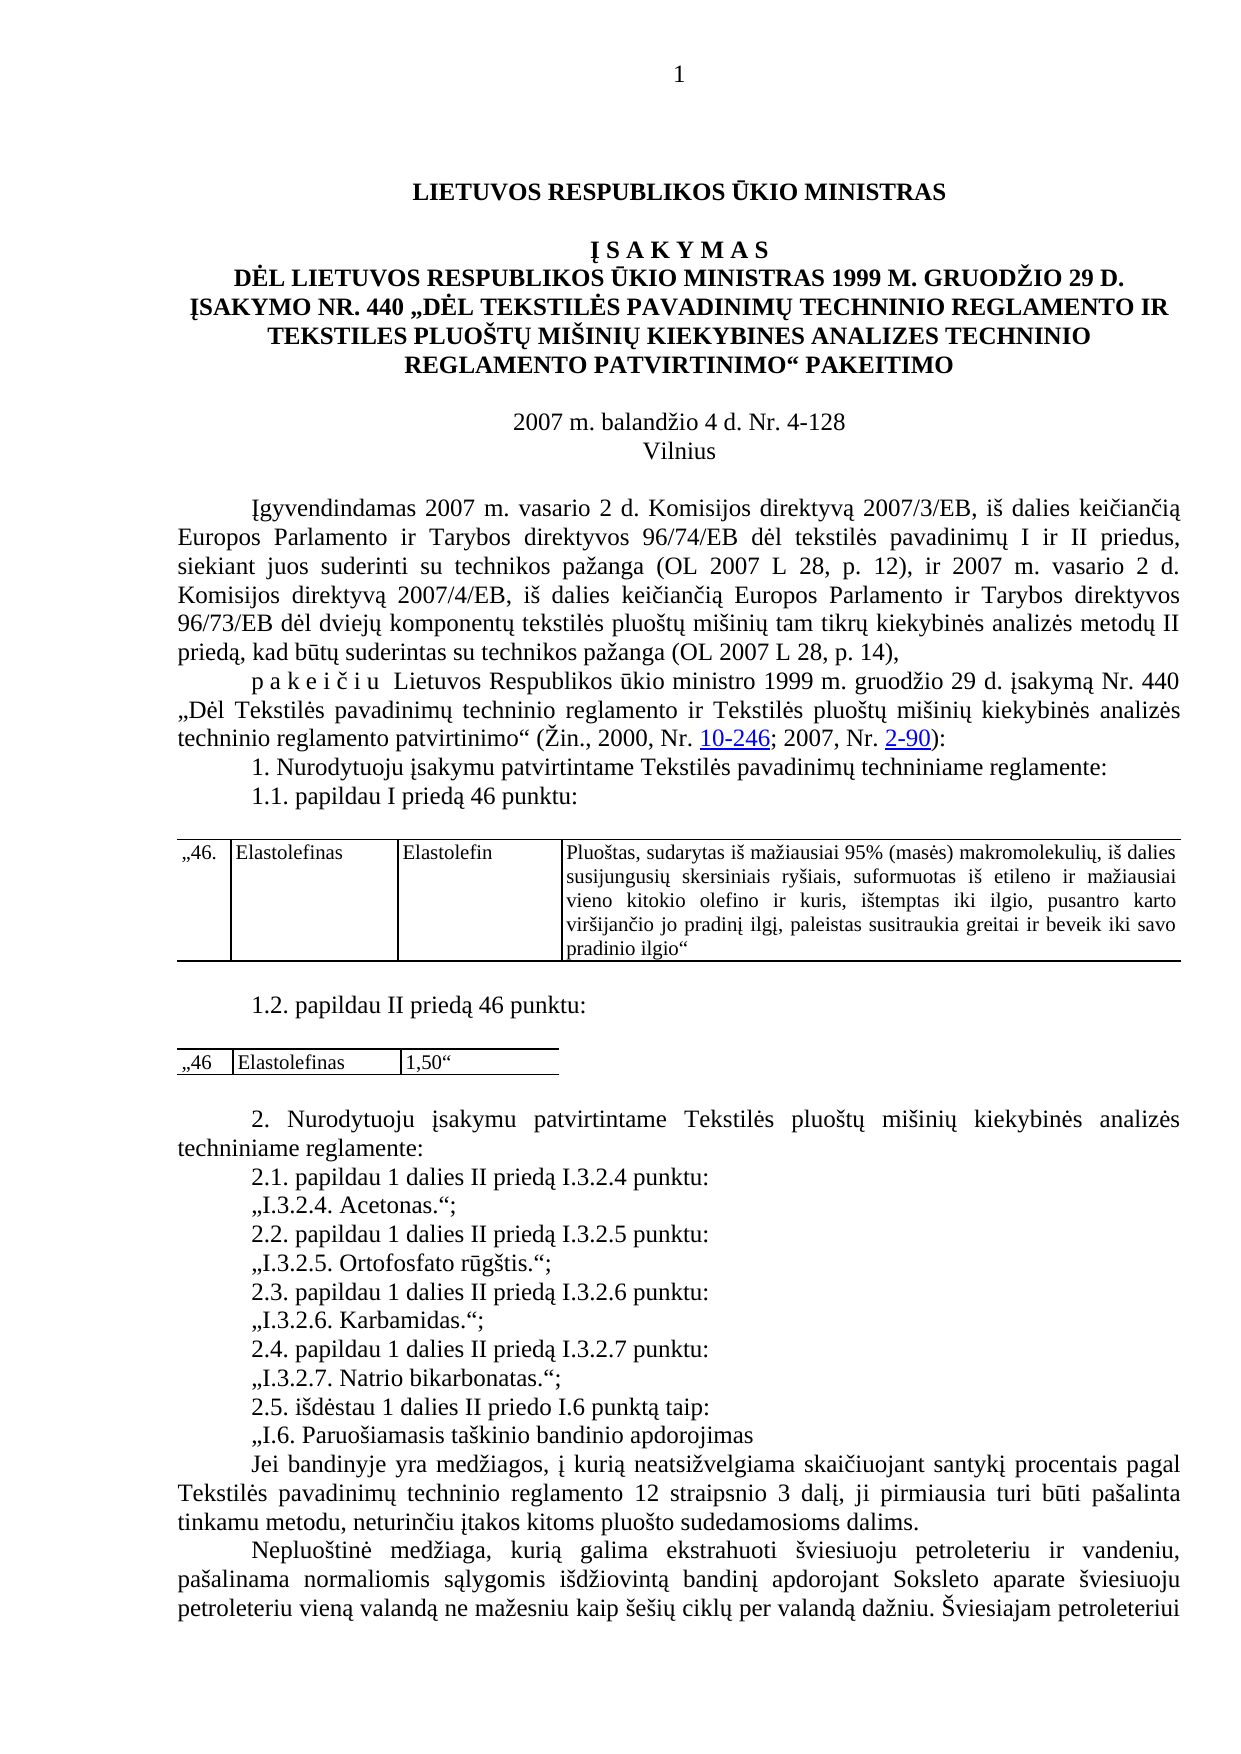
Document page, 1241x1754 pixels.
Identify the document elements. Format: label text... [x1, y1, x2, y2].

table_header Elastolefinas [232, 840, 397, 960]
text Nepluoštinė medžiaga, kurią galima ekstrahuoti šviesiuoju petroleteriu ir vandeniu, pašalinama normaliomis sąlygomis išdžiovintą bandinį apdorojant Soksleto aparate šviesiuoju petroleteriu vieną valandą ne mažesniu kaip šešių ciklų per valandą dažniu. Šviesiajam petroleteriui [177, 1535, 1181, 1622]
text 1.2. papildau II priedą 46 punktu: [177, 991, 1181, 1019]
text „I.3.2.7. Natrio bikarbonatas.“; [177, 1363, 1181, 1392]
text „I.3.2.5. Ortofosfato rūgštis.“; [177, 1248, 1181, 1277]
text „I.3.2.6. Karbamidas.“; [177, 1305, 1181, 1334]
text pakeičiu Lietuvos Respublikos ūkio ministro 1999 m. gruodžio 29 d. įsakymą Nr. 440 „Dėl Tekstilės pavadinimų techninio reglamento ir Tekstilės pluoštų mišinių kiekybinės analizės techninio reglamento patvirtinimo“ (Žin., 2000, Nr. 10-246; 2007, Nr. 2-90): [177, 666, 1181, 752]
text LIETUVOS RESPUBLIKOS ŪKIO MINISTRAS [177, 177, 1181, 206]
text „I.6. Paruošiamasis taškinio bandinio apdorojimas [177, 1420, 1181, 1449]
text DĖL LIETUVOS RESPUBLIKOS ŪKIO MINISTRAS 1999 M. GRUODŽIO 29 D. ĮSAKYMO NR. 440 „DĖL TEKSTILĖS PAVADINIMŲ TECHNINIO REGLAMENTO IR TEKSTILES PLUOŠTŲ MIŠINIŲ KIEKYBINES ANALIZES TECHNINIO REGLAMENTO PATVIRTINIMO“ PAKEITIMO [177, 263, 1181, 378]
text 2.5. išdėstau 1 dalies II priedo I.6 punktą taip: [177, 1392, 1181, 1420]
text 2.3. papildau 1 dalies II priedą I.3.2.6 punktu: [177, 1277, 1181, 1305]
table_header [559, 1048, 1181, 1074]
table_header „46. [177, 840, 230, 960]
table_header Elastolefin [399, 840, 561, 960]
table_header „46 [177, 1050, 181, 1074]
text „I.3.2.4. Acetonas.“; [177, 1190, 1181, 1219]
text 2.2. papildau 1 dalies II priedą I.3.2.5 punktu: [177, 1219, 1181, 1248]
text 2007 m. balandžio 4 d. Nr. 4-128 [177, 407, 1181, 436]
text 2.1. papildau 1 dalies II priedą I.3.2.4 punktu: [177, 1162, 1181, 1190]
text Į S A K Y M A S [177, 235, 1181, 263]
text 1. Nurodytuoju įsakymu patvirtintame Tekstilės pavadinimų techniniame reglamente: [177, 752, 1181, 781]
text Jei bandinyje yra medžiagos, į kurią neatsižvelgiama skaičiuojant santykį procentais pagal Tekstilės pavadinimų techninio reglamento 12 straipsnio 3 dalį, ji pirmiausia turi būti pašalinta tinkamu metodu, neturinčiu įtakos kitoms pluošto sudedamosioms dalims. [177, 1449, 1181, 1535]
text 2. Nurodytuoju įsakymu patvirtintame Tekstilės pluoštų mišinių kiekybinės analizės techniniame reglamente: [177, 1104, 1181, 1162]
text 1.1. papildau I priedą 46 punktu: [177, 781, 1181, 810]
text Įgyvendindamas 2007 m. vasario 2 d. Komisijos direktyvą 2007/3/EB, iš dalies keičiančią Europos Parlamento ir Tarybos direktyvos 96/74/EB dėl tekstilės pavadinimų I ir II priedus, siekiant juos suderinti su technikos pažanga (OL 2007 L 28, p. 12), ir 2007 m. vasario 2 d. Komisijos direktyvą 2007/4/EB, iš dalies keičiančią Europos Parlamento ir Tarybos direktyvos 96/73/EB dėl dviejų komponentų tekstilės pluoštų mišinių tam tikrų kiekybinės analizės metodų II priedą, kad būtų suderintas su technikos pažanga (OL 2007 L 28, p. 14), [177, 493, 1181, 666]
text 2.4. papildau 1 dalies II priedą I.3.2.7 punktu: [177, 1334, 1181, 1363]
text Vilnius [177, 436, 1181, 465]
